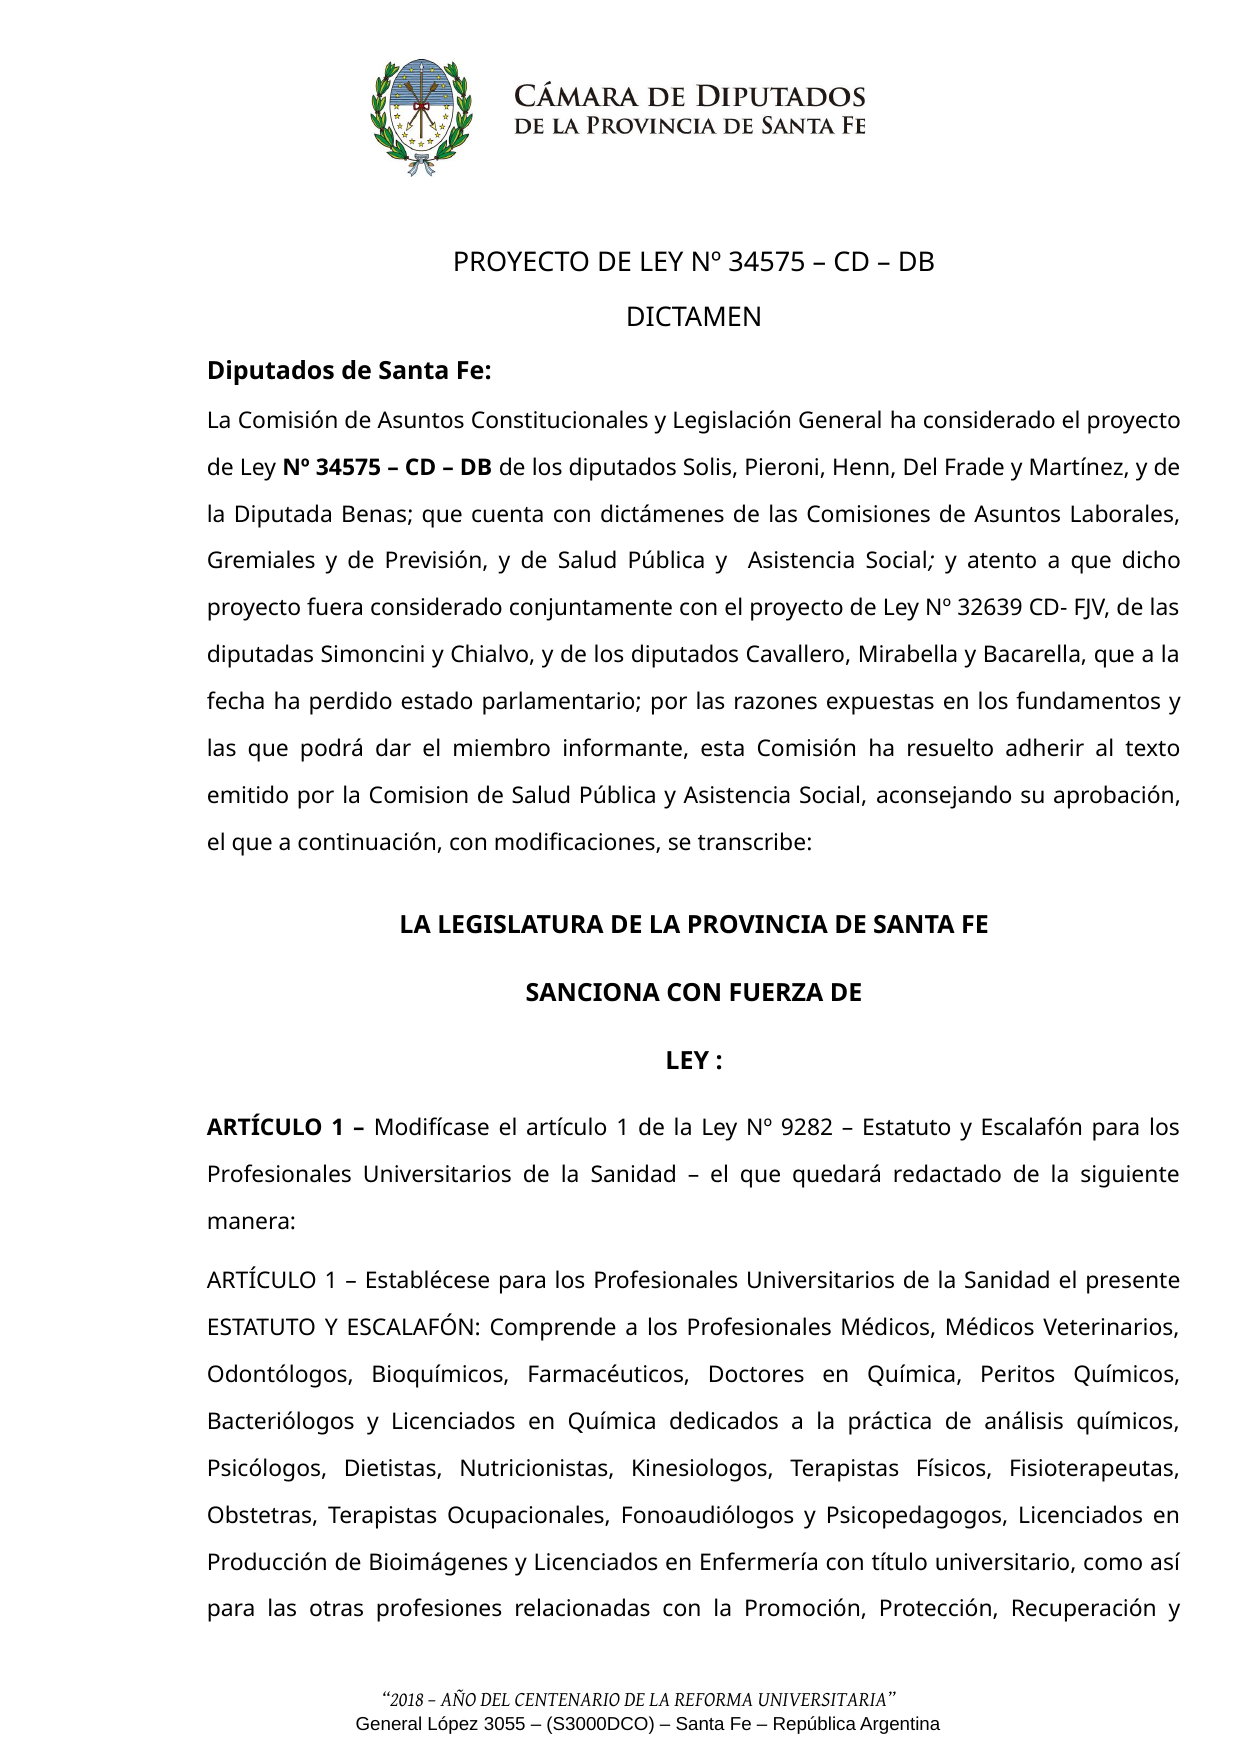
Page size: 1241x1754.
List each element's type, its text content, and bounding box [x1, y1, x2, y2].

text Diputados de Santa Fe: [207, 353, 1181, 387]
text ARTÍCULO 1 – Establécese para los Profesionales Universitarios de la Sanidad el presente ESTATUTO Y ESCALAFÓN: Comprende a los Profesionales Médicos, Médicos Veterinarios, Odontólogos, Bioquímicos, Farmacéuticos, Doctores en Química, Peritos Químicos, Bacteriólogos y Licenciados en Química dedicados a la práctica de análisis químicos, Psicólogos, Dietistas, Nutricionistas, Kinesiologos, Terapistas Físicos, Fisioterapeutas, Obstetras, Terapistas Ocupacionales, Fonoaudiólogos y Psicopedagogos, Licenciados en Producción de Bioimágenes y Licenciados en Enfermería con título universitario, como así para las otras profesiones relacionadas con la Promoción, Protección, Recuperación y [207, 1264, 1181, 1623]
picture [370, 59, 866, 181]
text DICTAMEN [207, 297, 1181, 334]
text PROYECTO DE LEY Nº 34575 – CD – DB [207, 242, 1181, 279]
text La Comisión de Asuntos Constitucionales y Legislación General ha considerado el proyecto de Ley Nº 34575 – CD – DB de los diputados Solis, Pieroni, Henn, Del Frade y Martínez, y de la Diputada Benas; que cuenta con dictámenes de las Comisiones de Asuntos Laborales, Gremiales y de Previsión, y de Salud Pública y Asistencia Social; y atento a que dicho proyecto fuera considerado conjuntamente con el proyecto de Ley Nº 32639 CD- FJV, de las diputadas Simoncini y Chialvo, y de los diputados Cavallero, Mirabella y Bacarella, que a la fecha ha perdido estado parlamentario; por las razones expuestas en los fundamentos y las que podrá dar el miembro informante, esta Comisión ha resuelto adherir al texto emitido por la Comision de Salud Pública y Asistencia Social, aconsejando su aprobación, el que a continuación, con modificaciones, se transcribe: [207, 404, 1181, 857]
text LA LEGISLATURA DE LA PROVINCIA DE SANTA FE [207, 907, 1181, 941]
text ARTÍCULO 1 – Modifícase el artículo 1 de la Ley Nº 9282 – Estatuto y Escalafón para los Profesionales Universitarios de la Sanidad – el que quedará redactado de la siguiente manera: [207, 1111, 1181, 1236]
text LEY : [207, 1043, 1181, 1077]
text SANCIONA CON FUERZA DE [207, 975, 1181, 1009]
